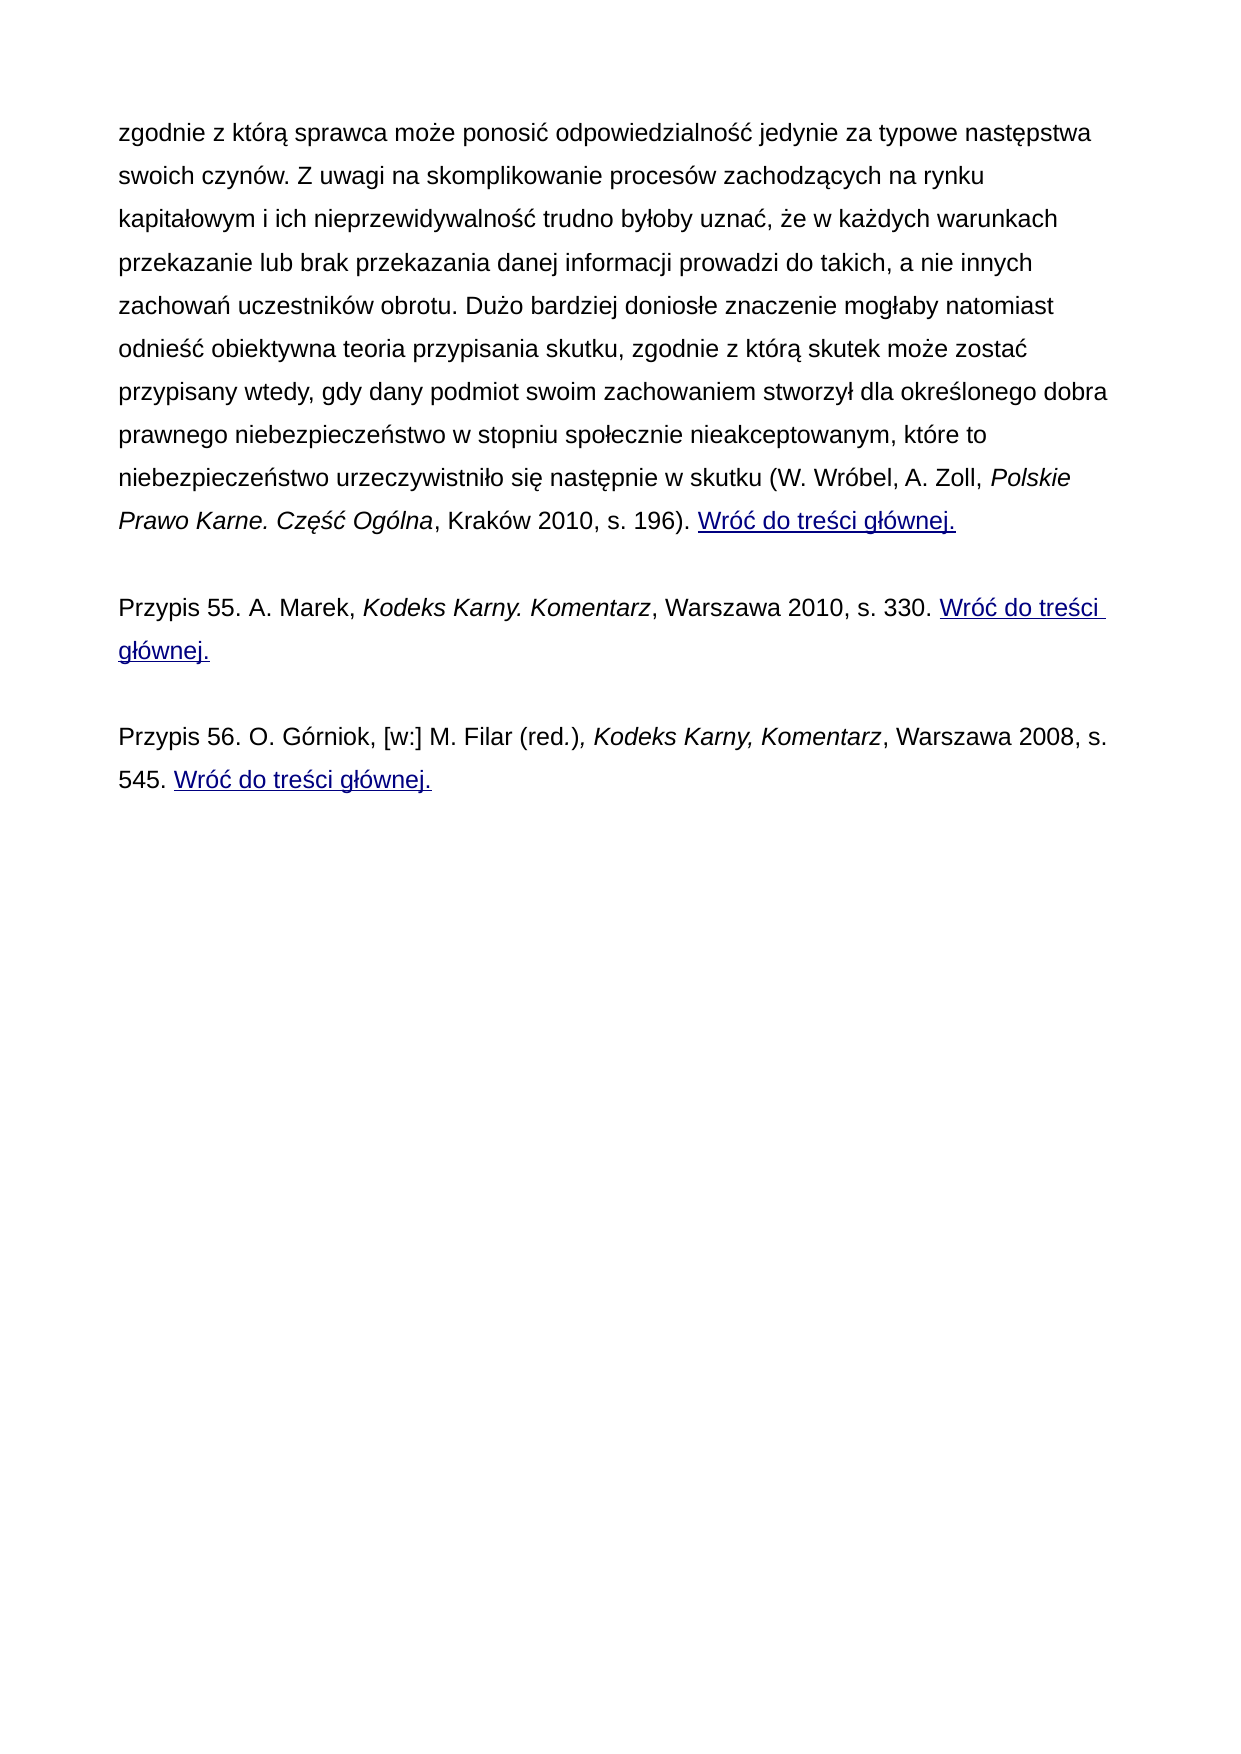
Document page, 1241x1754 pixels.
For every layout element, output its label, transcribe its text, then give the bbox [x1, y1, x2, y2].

text Przypis 55. A. Marek, Kodeks Karny. Komentarz, Warszawa 2010, s. 330. Wróć do treści głównej. [118, 592, 1122, 664]
text zgodnie z którą sprawca może ponosić odpowiedzialność jedynie za typowe następstwa swoich czynów. Z uwagi na skomplikowanie procesów zachodzących na rynku kapitałowym i ich nieprzewidywalność trudno byłoby uznać, że w każdych warunkach przekazanie lub brak przekazania danej informacji prowadzi do takich, a nie innych zachowań uczestników obrotu. Dużo bardziej doniosłe znaczenie mogłaby natomiast odnieść obiektywna teoria przypisania skutku, zgodnie z którą skutek może zostać przypisany wtedy, gdy dany podmiot swoim zachowaniem stworzył dla określonego dobra prawnego niebezpieczeństwo w stopniu społecznie nieakceptowanym, które to niebezpieczeństwo urzeczywistniło się następnie w skutku (W. Wróbel, A. Zoll, Polskie Prawo Karne. Część Ogólna, Kraków 2010, s. 196). Wróć do treści głównej. [118, 118, 1122, 535]
text Przypis 56. O. Górniok, [w:] M. Filar (red.), Kodeks Karny, Komentarz, Warszawa 2008, s. 545. Wróć do treści głównej. [118, 722, 1122, 794]
